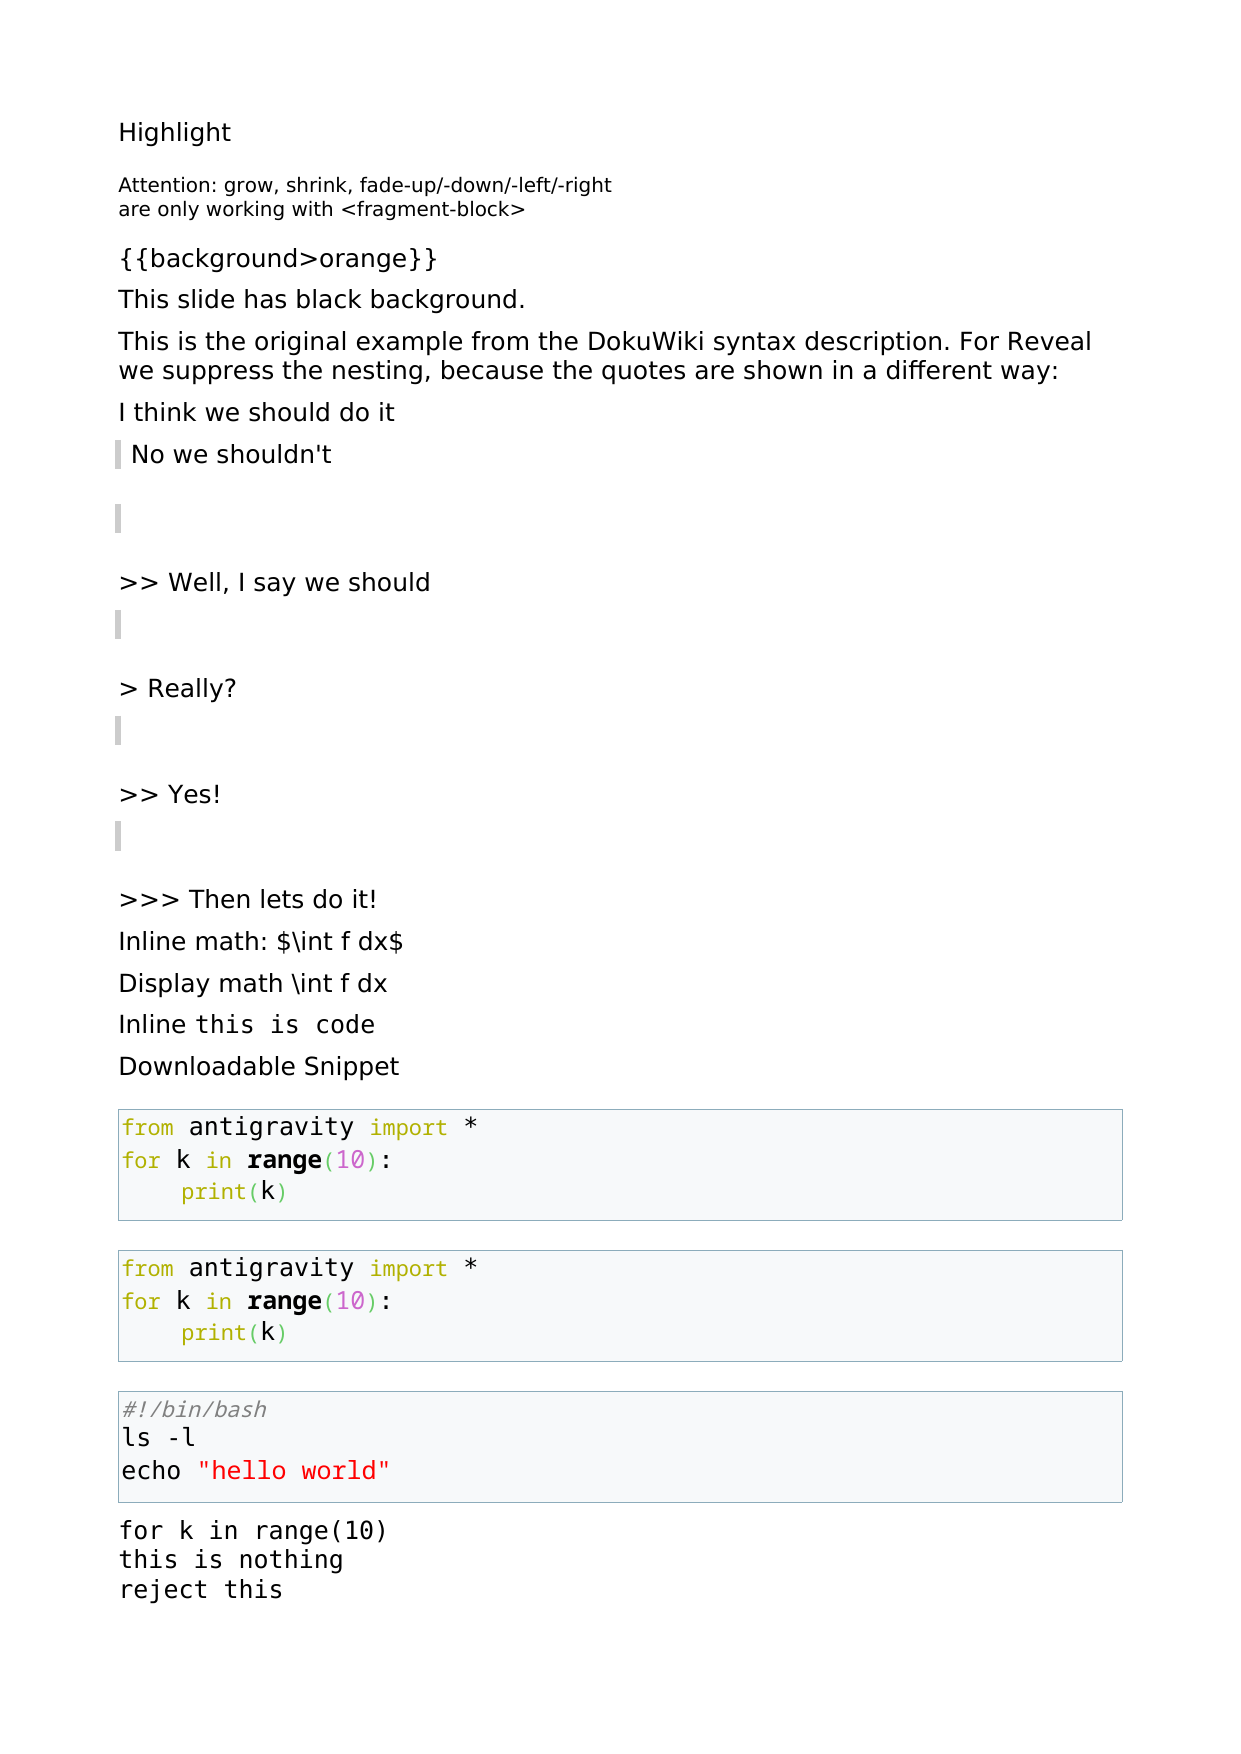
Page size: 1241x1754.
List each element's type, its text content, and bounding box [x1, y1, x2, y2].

text >> Yes! [118, 780, 1122, 809]
table_header [121, 610, 1122, 639]
text Downloadable Snippet [118, 1052, 1122, 1081]
text I think we should do it [118, 398, 1122, 427]
text {{background>orange}} [118, 244, 1122, 273]
text This slide has black background. [118, 286, 1122, 315]
text This is the original example from the DokuWiki syntax description. For Reveal we suppress the nesting, because the quotes are shown in a different way: [118, 327, 1122, 386]
text > Really? [118, 674, 1122, 703]
text for k in range(10) this is nothing reject this [118, 1516, 1122, 1604]
text Attention: grow, shrink, fade-up/-down/-left/-right are only working with <fragment-block> [118, 160, 1122, 231]
text Display math \int f dx [118, 969, 1122, 998]
table_header from antigravity import * for k in range(10): print(k) [119, 1110, 1122, 1220]
text Highlight [118, 118, 1122, 147]
table_header [121, 821, 1122, 851]
text >>> Then lets do it! [118, 886, 1122, 915]
text Inline math: $\int f dx$ [118, 927, 1122, 956]
table_header No we shouldn't [121, 440, 1122, 469]
table_header [121, 504, 1122, 533]
table_header [121, 716, 1122, 745]
text >> Well, I say we should [118, 568, 1122, 597]
table_header from antigravity import * for k in range(10): print(k) [119, 1251, 1122, 1361]
table_header #!/bin/bash ls -l echo "hello world" [119, 1392, 1122, 1502]
text Inline this is code [118, 1011, 1122, 1040]
